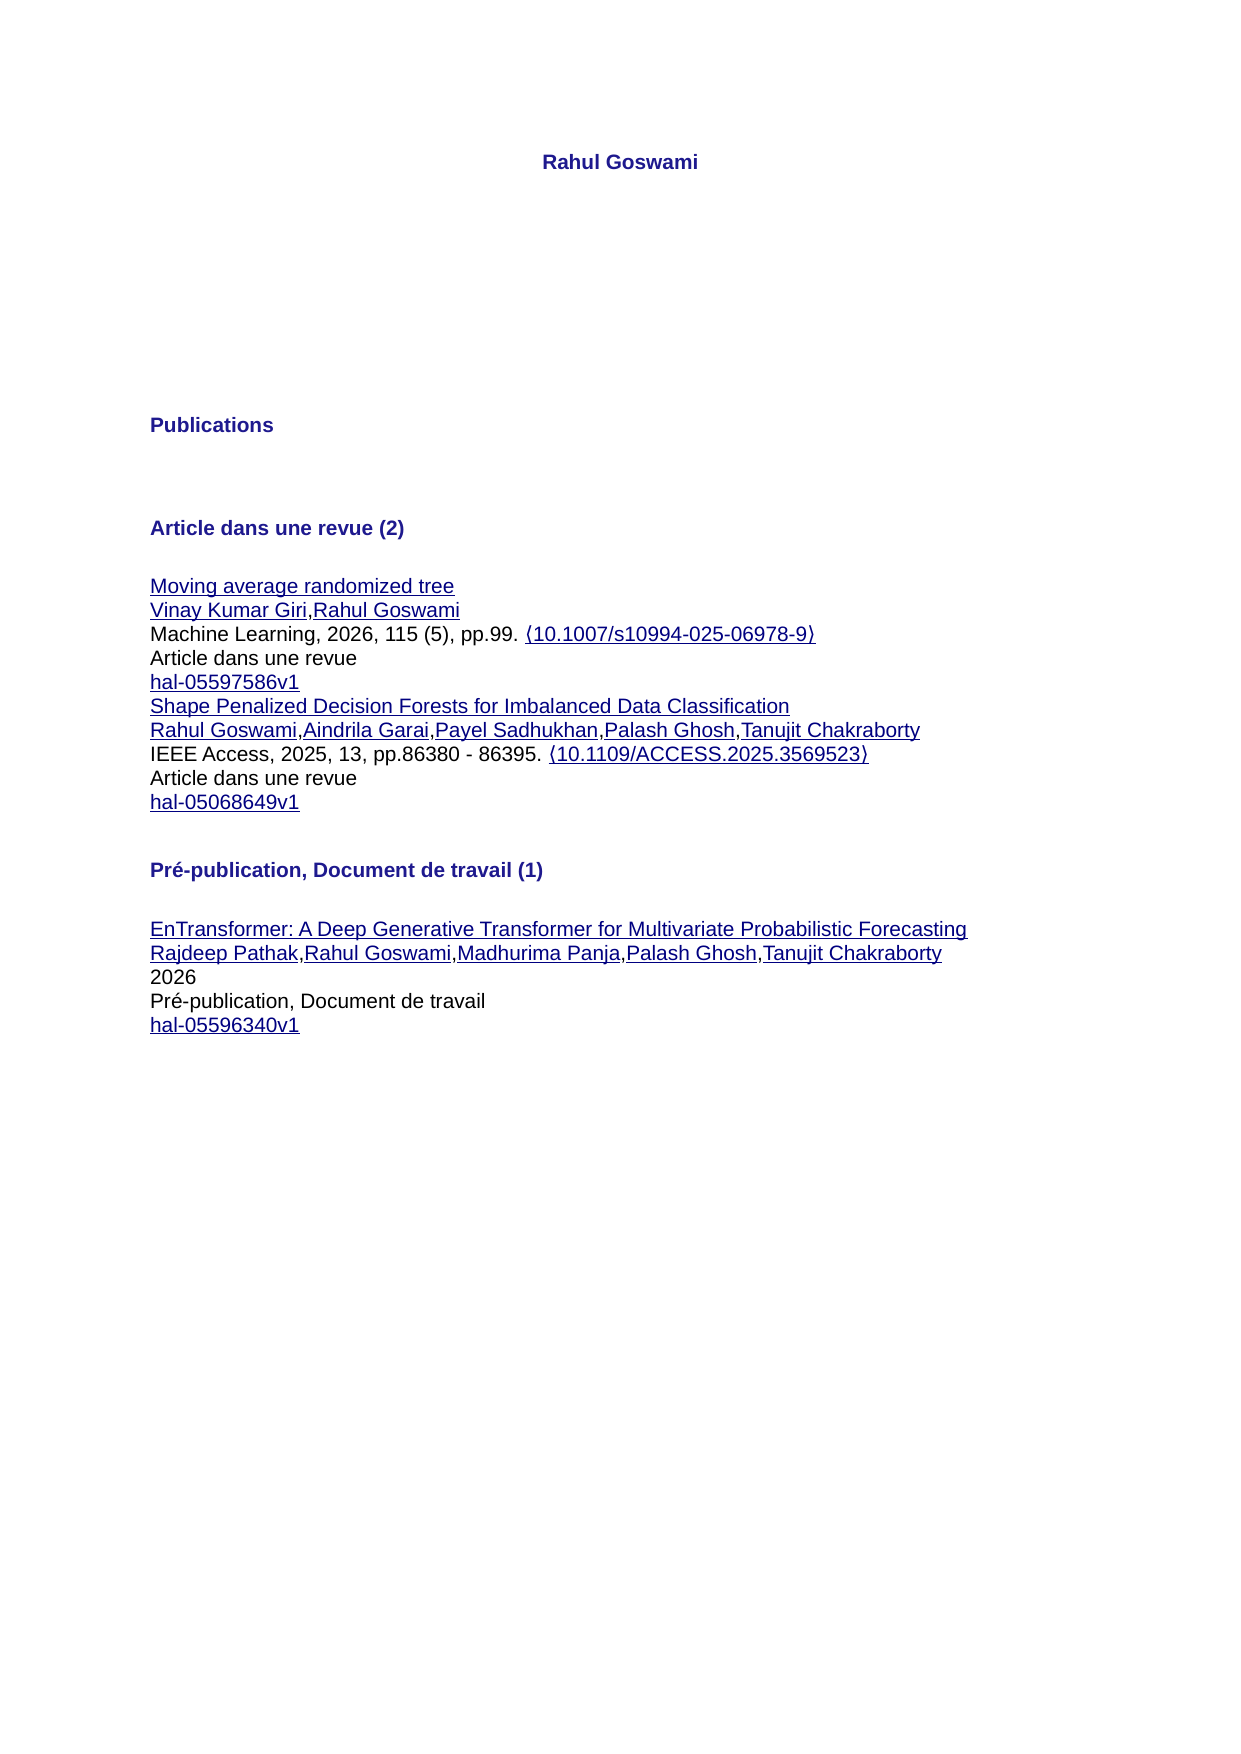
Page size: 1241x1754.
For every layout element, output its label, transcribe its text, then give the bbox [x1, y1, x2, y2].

subtitle Pré-publication, Document de travail (1) [150, 858, 1090, 882]
subtitle Rahul Goswami [150, 150, 1090, 174]
table_header EnTransformer: A Deep Generative Transformer for Multivariate Probabilistic Forecasting Rajdeep Pathak,Rahul Goswami,Madhurima Panja,Palash Ghosh,Tanujit Chakraborty 2026 Pré-publication, Document de travail hal-05596340v1 [150, 917, 1090, 1036]
subtitle Publications [150, 412, 1090, 436]
subtitle Article dans une revue (2) [150, 516, 1090, 539]
table_header Moving average randomized tree Vinay Kumar Giri,Rahul Goswami Machine Learning, 2026, 115 (5), pp.99. ⟨10.1007/s10994-025-06978-9⟩ Article dans une revue hal-05597586v1 [150, 574, 1090, 694]
table_cell Shape Penalized Decision Forests for Imbalanced Data Classification Rahul Goswami,Aindrila Garai,Payel Sadhukhan,Palash Ghosh,Tanujit Chakraborty IEEE Access, 2025, 13, pp.86380 - 86395. ⟨10.1109/ACCESS.2025.3569523⟩ Article dans une revue hal-05068649v1 [150, 694, 1090, 813]
